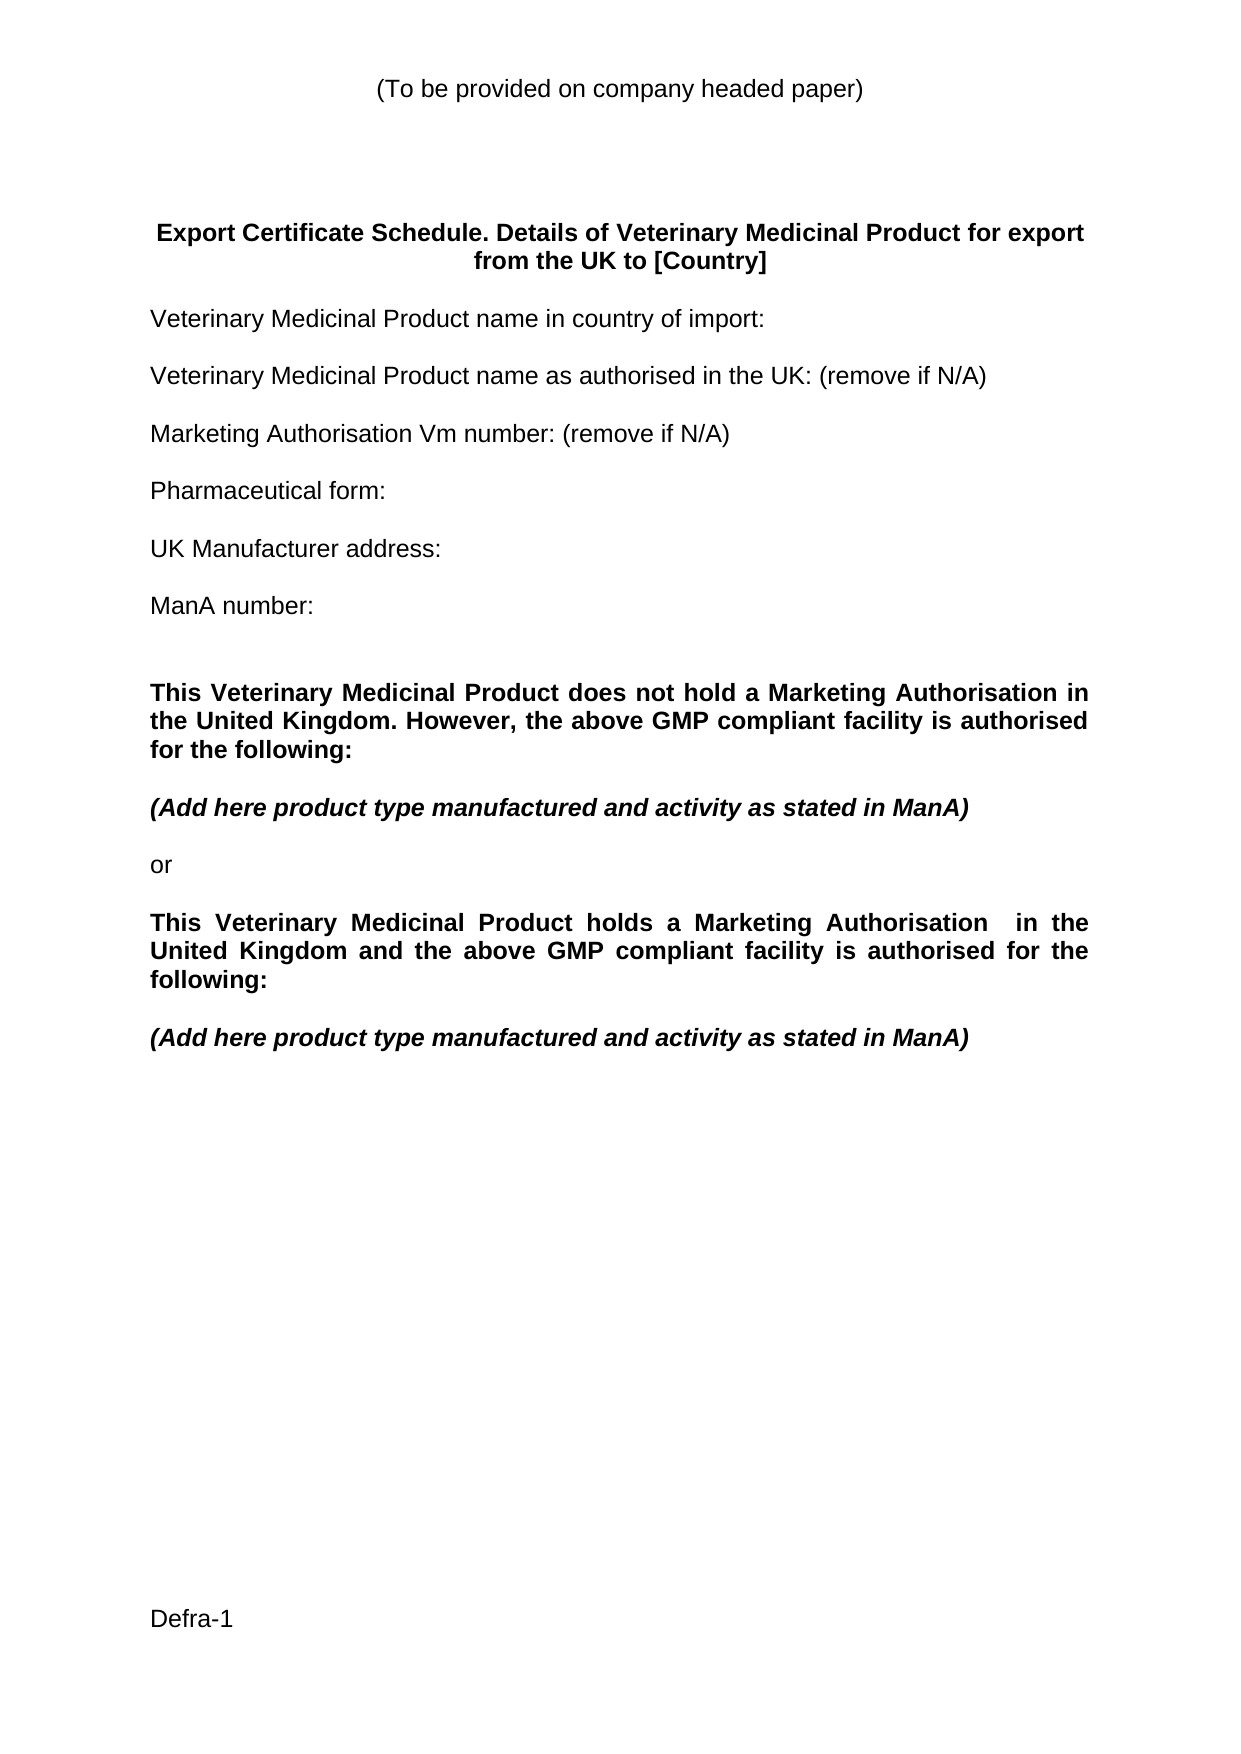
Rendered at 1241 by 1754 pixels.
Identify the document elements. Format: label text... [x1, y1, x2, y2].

text Veterinary Medicinal Product name in country of import: [150, 304, 1090, 332]
text (Add here product type manufactured and activity as stated in ManA) [150, 1022, 1090, 1051]
text Veterinary Medicinal Product name as authorised in the UK: (remove if N/A) [150, 361, 1090, 390]
text ManA number: [150, 591, 1090, 620]
text This Veterinary Medicinal Product does not hold a Marketing Authorisation in the United Kingdom. However, the above GMP compliant facility is authorised for the following: [150, 677, 1090, 764]
text (To be provided on company headed paper) [150, 74, 1090, 102]
text or [150, 850, 1090, 879]
text Pharmaceutical form: [150, 476, 1090, 505]
text Export Certificate Schedule. Details of Veterinary Medicinal Product for export from the UK to [Country] [150, 217, 1090, 275]
text This Veterinary Medicinal Product holds a Marketing Authorisation in the United Kingdom and the above GMP compliant facility is authorised for the following: [150, 907, 1090, 994]
text (Add here product type manufactured and activity as stated in ManA) [150, 792, 1090, 821]
text UK Manufacturer address: [150, 534, 1090, 562]
text Marketing Authorisation Vm number: (remove if N/A) [150, 419, 1090, 447]
